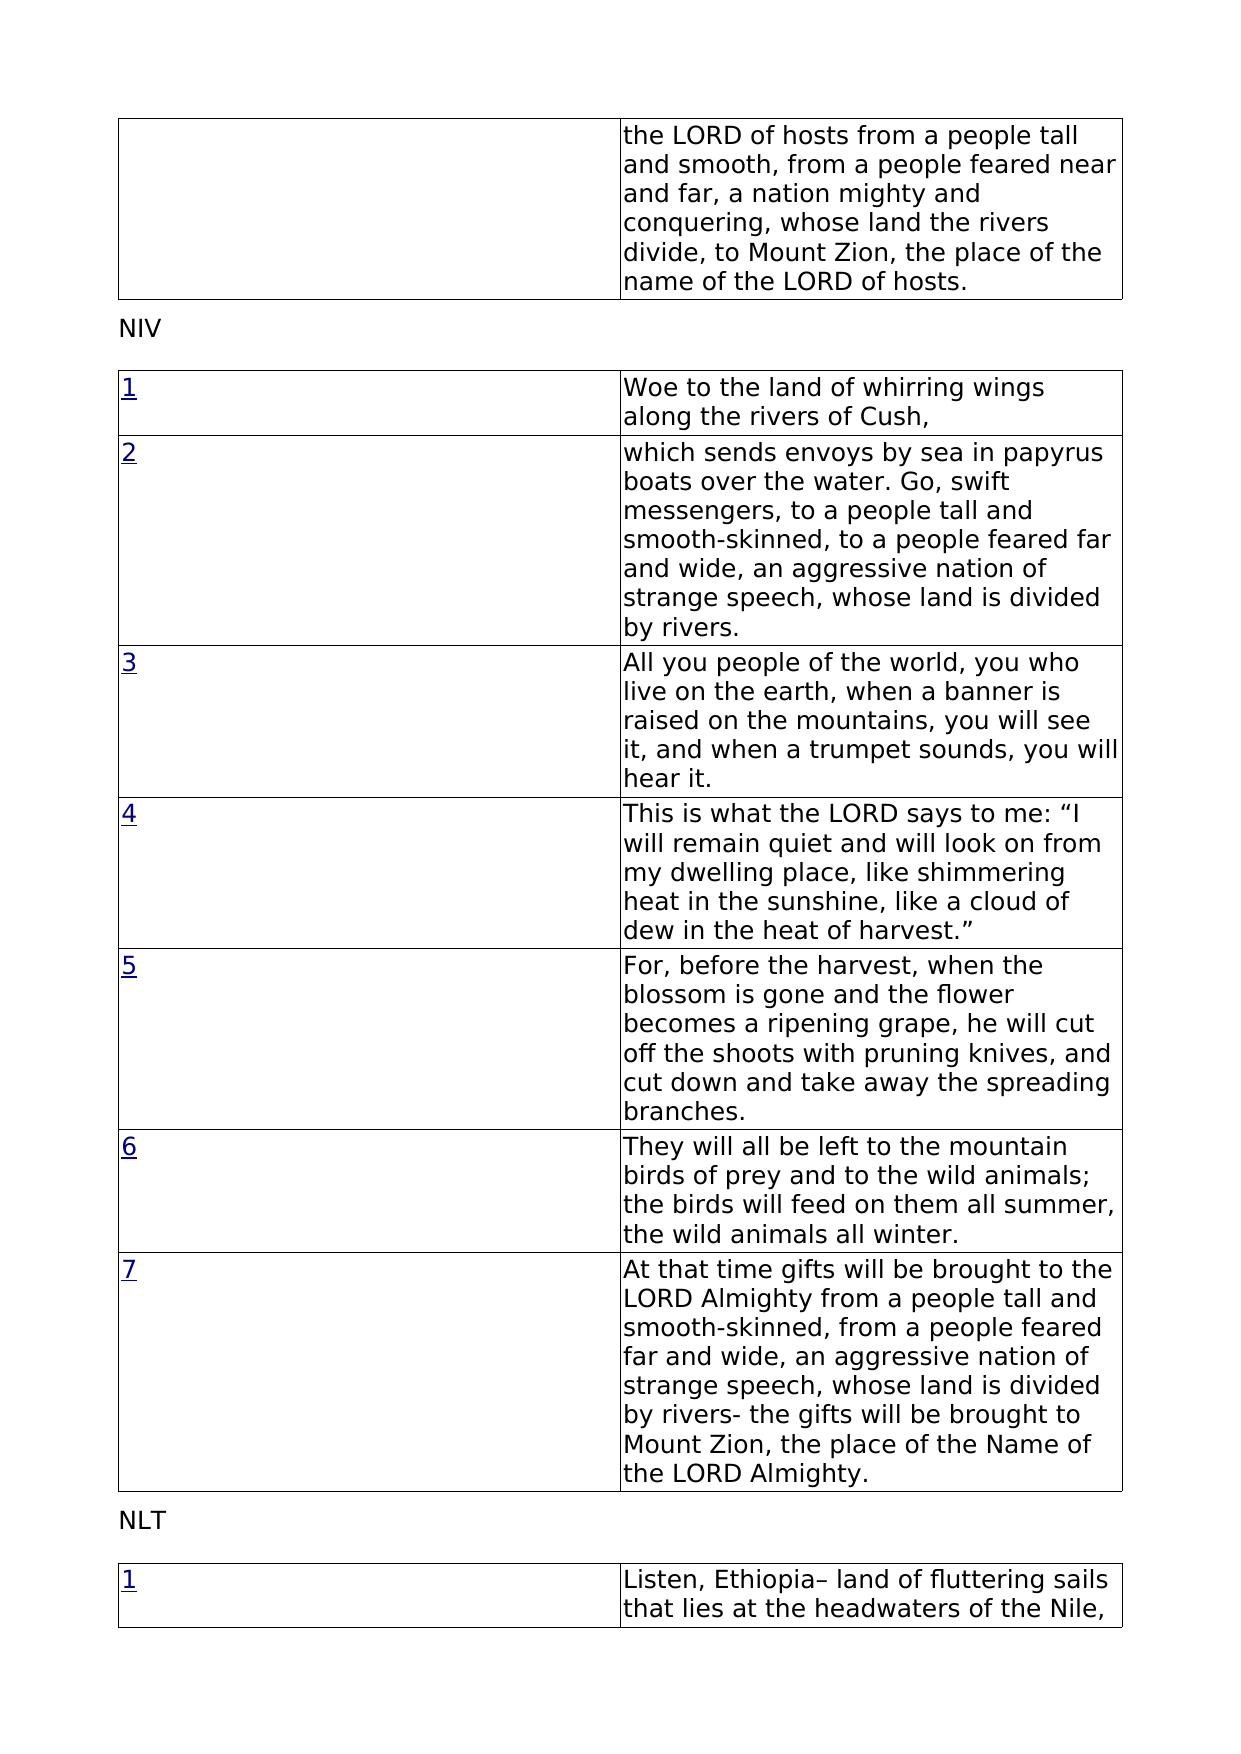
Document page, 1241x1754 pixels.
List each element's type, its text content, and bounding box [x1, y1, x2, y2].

table_cell At that time gifts will be brought to the LORD Almighty from a people tall and smooth-skinned, from a people feared far and wide, an aggressive nation of strange speech, whose land is divided by rivers- the gifts will be brought to Mount Zion, the place of the Name of the LORD Almighty. [621, 1253, 1122, 1491]
table_cell which sends envoys by sea in papyrus boats over the water. Go, swift messengers, to a people tall and smooth-skinned, to a people feared far and wide, an aggressive nation of strange speech, whose land is divided by rivers. [621, 436, 1122, 645]
table_cell All you people of the world, you who live on the earth, when a banner is raised on the mountains, you will see it, and when a trumpet sounds, you will hear it. [621, 646, 1122, 797]
table_cell 3 [119, 646, 620, 797]
table_cell [119, 119, 620, 299]
table_cell the LORD of hosts from a people tall and smooth, from a people feared near and far, a nation mighty and conquering, whose land the rivers divide, to Mount Zion, the place of the name of the LORD of hosts. [621, 119, 1122, 299]
table_cell 4 [119, 798, 620, 948]
table_header 1 [119, 1564, 620, 1627]
table_cell This is what the LORD says to me: “I will remain quiet and will look on from my dwelling place, like shimmering heat in the sunshine, like a cloud of dew in the heat of harvest.” [621, 798, 1122, 948]
table_cell 5 [119, 949, 620, 1129]
table_cell 7 [119, 1253, 620, 1491]
text NLT [118, 1506, 1122, 1535]
table_cell 2 [119, 436, 620, 645]
table_cell 6 [119, 1130, 620, 1252]
text NIV [118, 314, 1122, 343]
table_cell They will all be left to the mountain birds of prey and to the wild animals; the birds will feed on them all summer, the wild animals all winter. [621, 1130, 1122, 1252]
table_header Listen, Ethiopia– land of fluttering sails that lies at the headwaters of the Nile, [621, 1564, 1122, 1627]
table_header Woe to the land of whirring wings along the rivers of Cush, [621, 371, 1122, 435]
table_header 1 [119, 371, 620, 435]
table_cell For, before the harvest, when the blossom is gone and the flower becomes a ripening grape, he will cut off the shoots with pruning knives, and cut down and take away the spreading branches. [621, 949, 1122, 1129]
